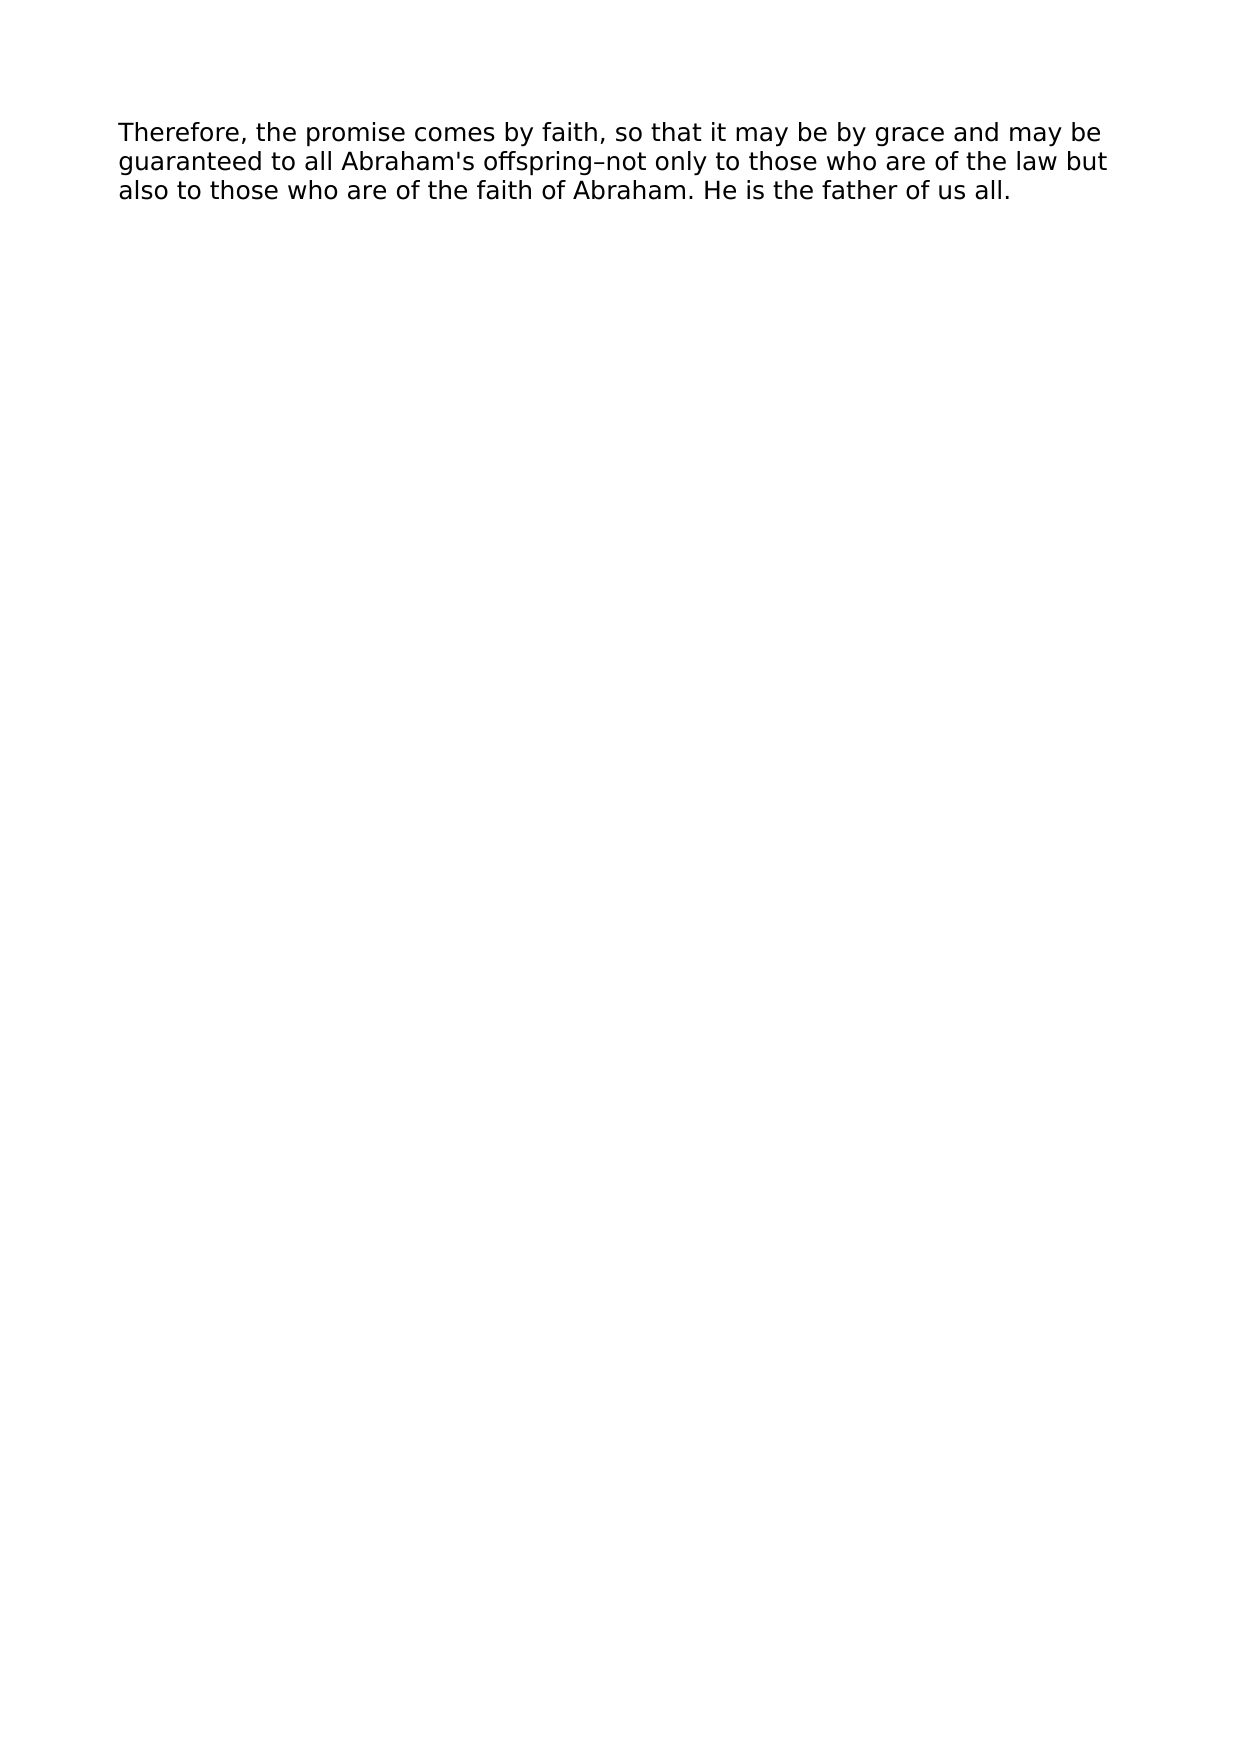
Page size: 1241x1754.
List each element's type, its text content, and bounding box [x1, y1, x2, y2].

text Therefore, the promise comes by faith, so that it may be by grace and may be guaranteed to all Abraham's offspring–not only to those who are of the law but also to those who are of the faith of Abraham. He is the father of us all. [118, 118, 1122, 206]
